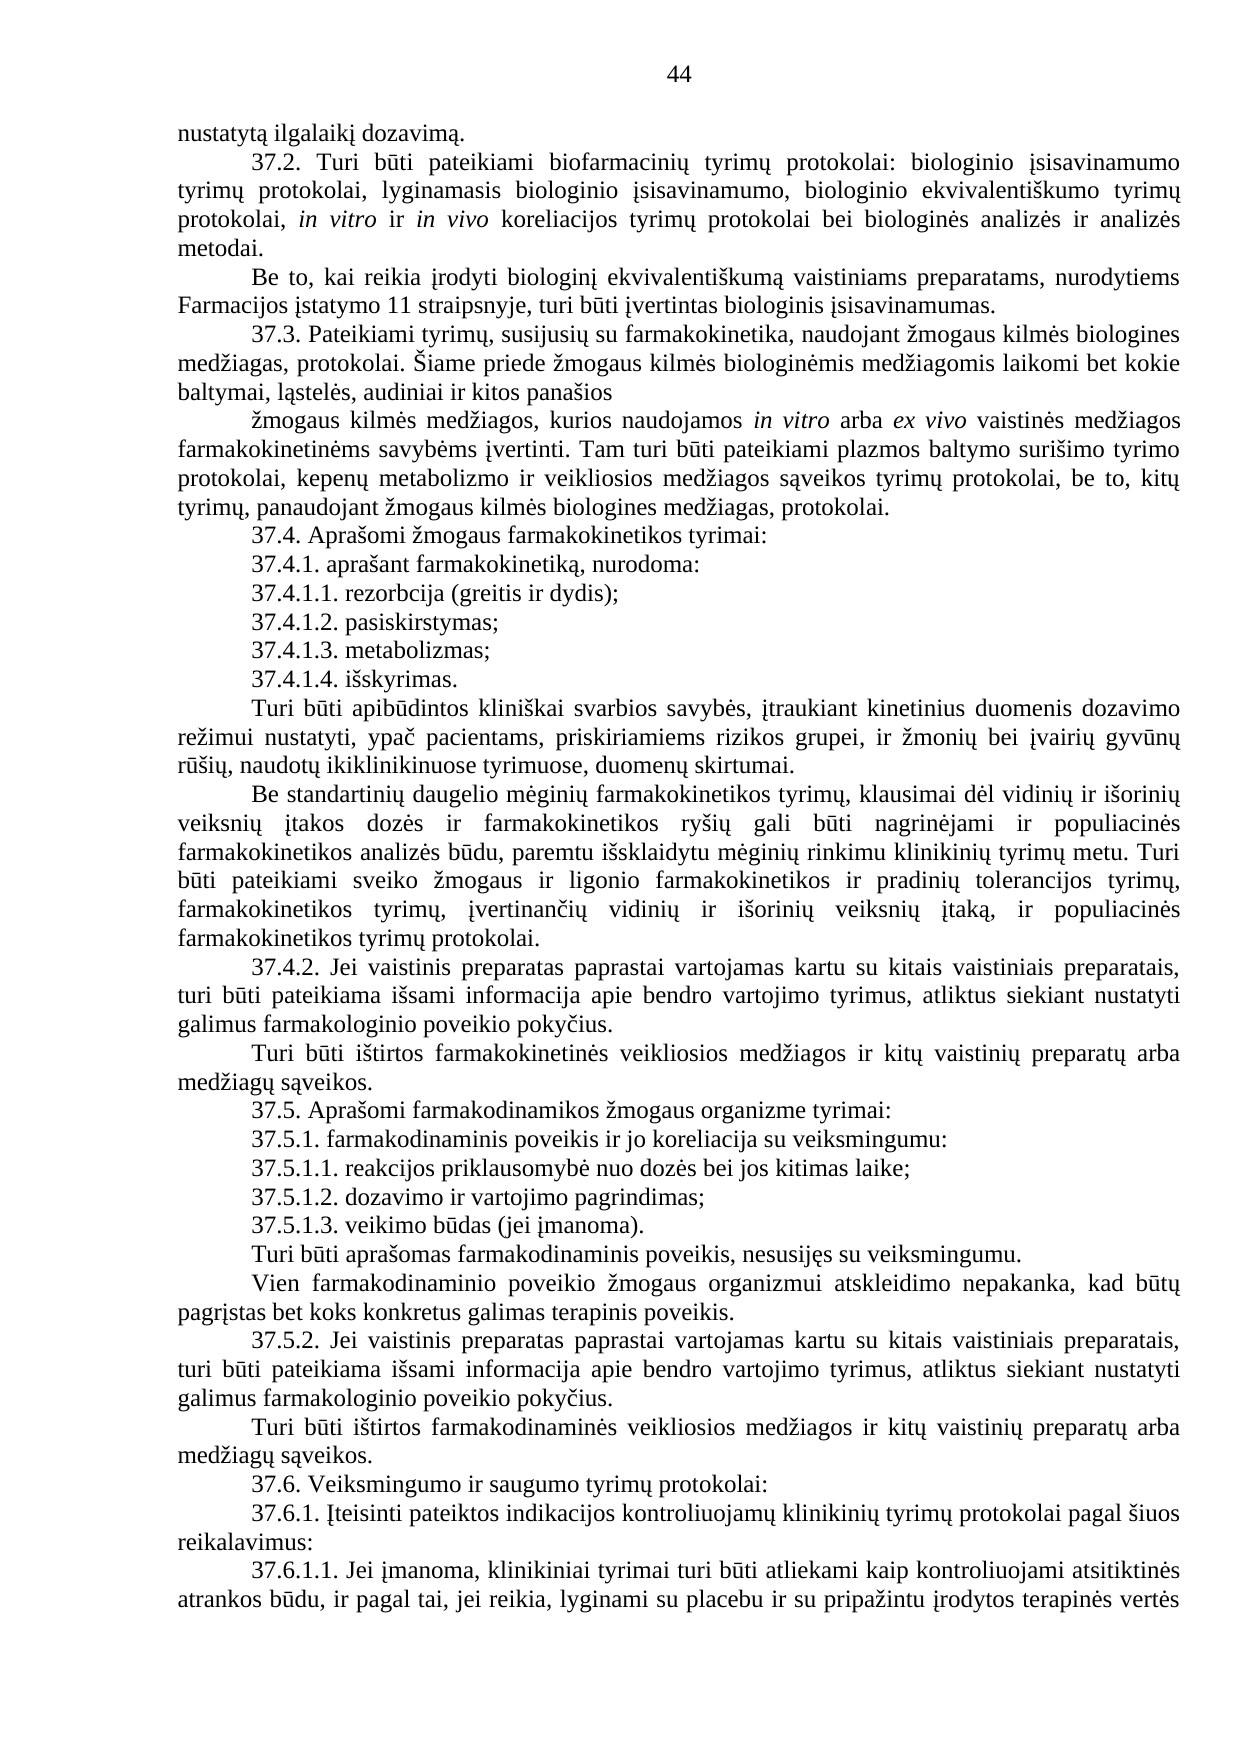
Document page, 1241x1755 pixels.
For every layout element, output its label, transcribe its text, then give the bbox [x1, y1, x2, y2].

text Turi būti apibūdintos kliniškai svarbios savybės, įtraukiant kinetinius duomenis dozavimo režimui nustatyti, ypač pacientams, priskiriamiems rizikos grupei, ir žmonių bei įvairių gyvūnų rūšių, naudotų ikiklinikinuose tyrimuose, duomenų skirtumai. [177, 693, 1181, 779]
text Turi būti ištirtos farmakodinaminės veikliosios medžiagos ir kitų vaistinių preparatų arba medžiagų sąveikos. [177, 1412, 1181, 1469]
text 37.4.1. aprašant farmakokinetiką, nurodoma: [177, 549, 1181, 578]
text nustatytą ilgalaikį dozavimą. [177, 118, 1181, 147]
text 37.6.1.1. Jei įmanoma, klinikiniai tyrimai turi būti atliekami kaip kontroliuojami atsitiktinės atrankos būdu, ir pagal tai, jei reikia, lyginami su placebu ir su pripažintu įrodytos terapinės vertės [177, 1556, 1181, 1613]
text 37.5.1.1. reakcijos priklausomybė nuo dozės bei jos kitimas laike; [177, 1153, 1181, 1182]
text Be standartinių daugelio mėginių farmakokinetikos tyrimų, klausimai dėl vidinių ir išorinių veiksnių įtakos dozės ir farmakokinetikos ryšių gali būti nagrinėjami ir populiacinės farmakokinetikos analizės būdu, paremtu išsklaidytu mėginių rinkimu klinikinių tyrimų metu. Turi būti pateikiami sveiko žmogaus ir ligonio farmakokinetikos ir pradinių tolerancijos tyrimų, farmakokinetikos tyrimų, įvertinančių vidinių ir išorinių veiksnių įtaką, ir populiacinės farmakokinetikos tyrimų protokolai. [177, 779, 1181, 952]
text Turi būti ištirtos farmakokinetinės veikliosios medžiagos ir kitų vaistinių preparatų arba medžiagų sąveikos. [177, 1038, 1181, 1096]
text 37.5. Aprašomi farmakodinamikos žmogaus organizme tyrimai: [177, 1096, 1181, 1124]
text 37.4. Aprašomi žmogaus farmakokinetikos tyrimai: [177, 521, 1181, 549]
text 37.4.2. Jei vaistinis preparatas paprastai vartojamas kartu su kitais vaistiniais preparatais, turi būti pateikiama išsami informacija apie bendro vartojimo tyrimus, atliktus siekiant nustatyti galimus farmakologinio poveikio pokyčius. [177, 952, 1181, 1038]
text 37.4.1.2. pasiskirstymas; [177, 607, 1181, 636]
text žmogaus kilmės medžiagos, kurios naudojamos in vitro arba ex vivo vaistinės medžiagos farmakokinetinėms savybėms įvertinti. Tam turi būti pateikiami plazmos baltymo surišimo tyrimo protokolai, kepenų metabolizmo ir veikliosios medžiagos sąveikos tyrimų protokolai, be to, kitų tyrimų, panaudojant žmogaus kilmės biologines medžiagas, protokolai. [177, 406, 1181, 521]
text 37.3. Pateikiami tyrimų, susijusių su farmakokinetika, naudojant žmogaus kilmės biologines medžiagas, protokolai. Šiame priede žmogaus kilmės biologinėmis medžiagomis laikomi bet kokie baltymai, ląstelės, audiniai ir kitos panašios [177, 319, 1181, 406]
text 37.4.1.3. metabolizmas; [177, 636, 1181, 664]
text 37.5.1.2. dozavimo ir vartojimo pagrindimas; [177, 1182, 1181, 1211]
text 37.5.2. Jei vaistinis preparatas paprastai vartojamas kartu su kitais vaistiniais preparatais, turi būti pateikiama išsami informacija apie bendro vartojimo tyrimus, atliktus siekiant nustatyti galimus farmakologinio poveikio pokyčius. [177, 1326, 1181, 1412]
text 37.4.1.1. rezorbcija (greitis ir dydis); [177, 578, 1181, 607]
text 37.2. Turi būti pateikiami biofarmacinių tyrimų protokolai: biologinio įsisavinamumo tyrimų protokolai, lyginamasis biologinio įsisavinamumo, biologinio ekvivalentiškumo tyrimų protokolai, in vitro ir in vivo koreliacijos tyrimų protokolai bei biologinės analizės ir analizės metodai. [177, 147, 1181, 262]
text 37.6. Veiksmingumo ir saugumo tyrimų protokolai: [177, 1469, 1181, 1498]
text 37.5.1.3. veikimo būdas (jei įmanoma). [177, 1211, 1181, 1239]
text 37.5.1. farmakodinaminis poveikis ir jo koreliacija su veiksmingumu: [177, 1124, 1181, 1153]
text Be to, kai reikia įrodyti biologinį ekvivalentiškumą vaistiniams preparatams, nurodytiems Farmacijos įstatymo 11 straipsnyje, turi būti įvertintas biologinis įsisavinamumas. [177, 262, 1181, 319]
text 37.4.1.4. išskyrimas. [177, 664, 1181, 693]
text 37.6.1. Įteisinti pateiktos indikacijos kontroliuojamų klinikinių tyrimų protokolai pagal šiuos reikalavimus: [177, 1498, 1181, 1556]
text Turi būti aprašomas farmakodinaminis poveikis, nesusijęs su veiksmingumu. [177, 1239, 1181, 1268]
text Vien farmakodinaminio poveikio žmogaus organizmui atskleidimo nepakanka, kad būtų pagrįstas bet koks konkretus galimas terapinis poveikis. [177, 1268, 1181, 1326]
